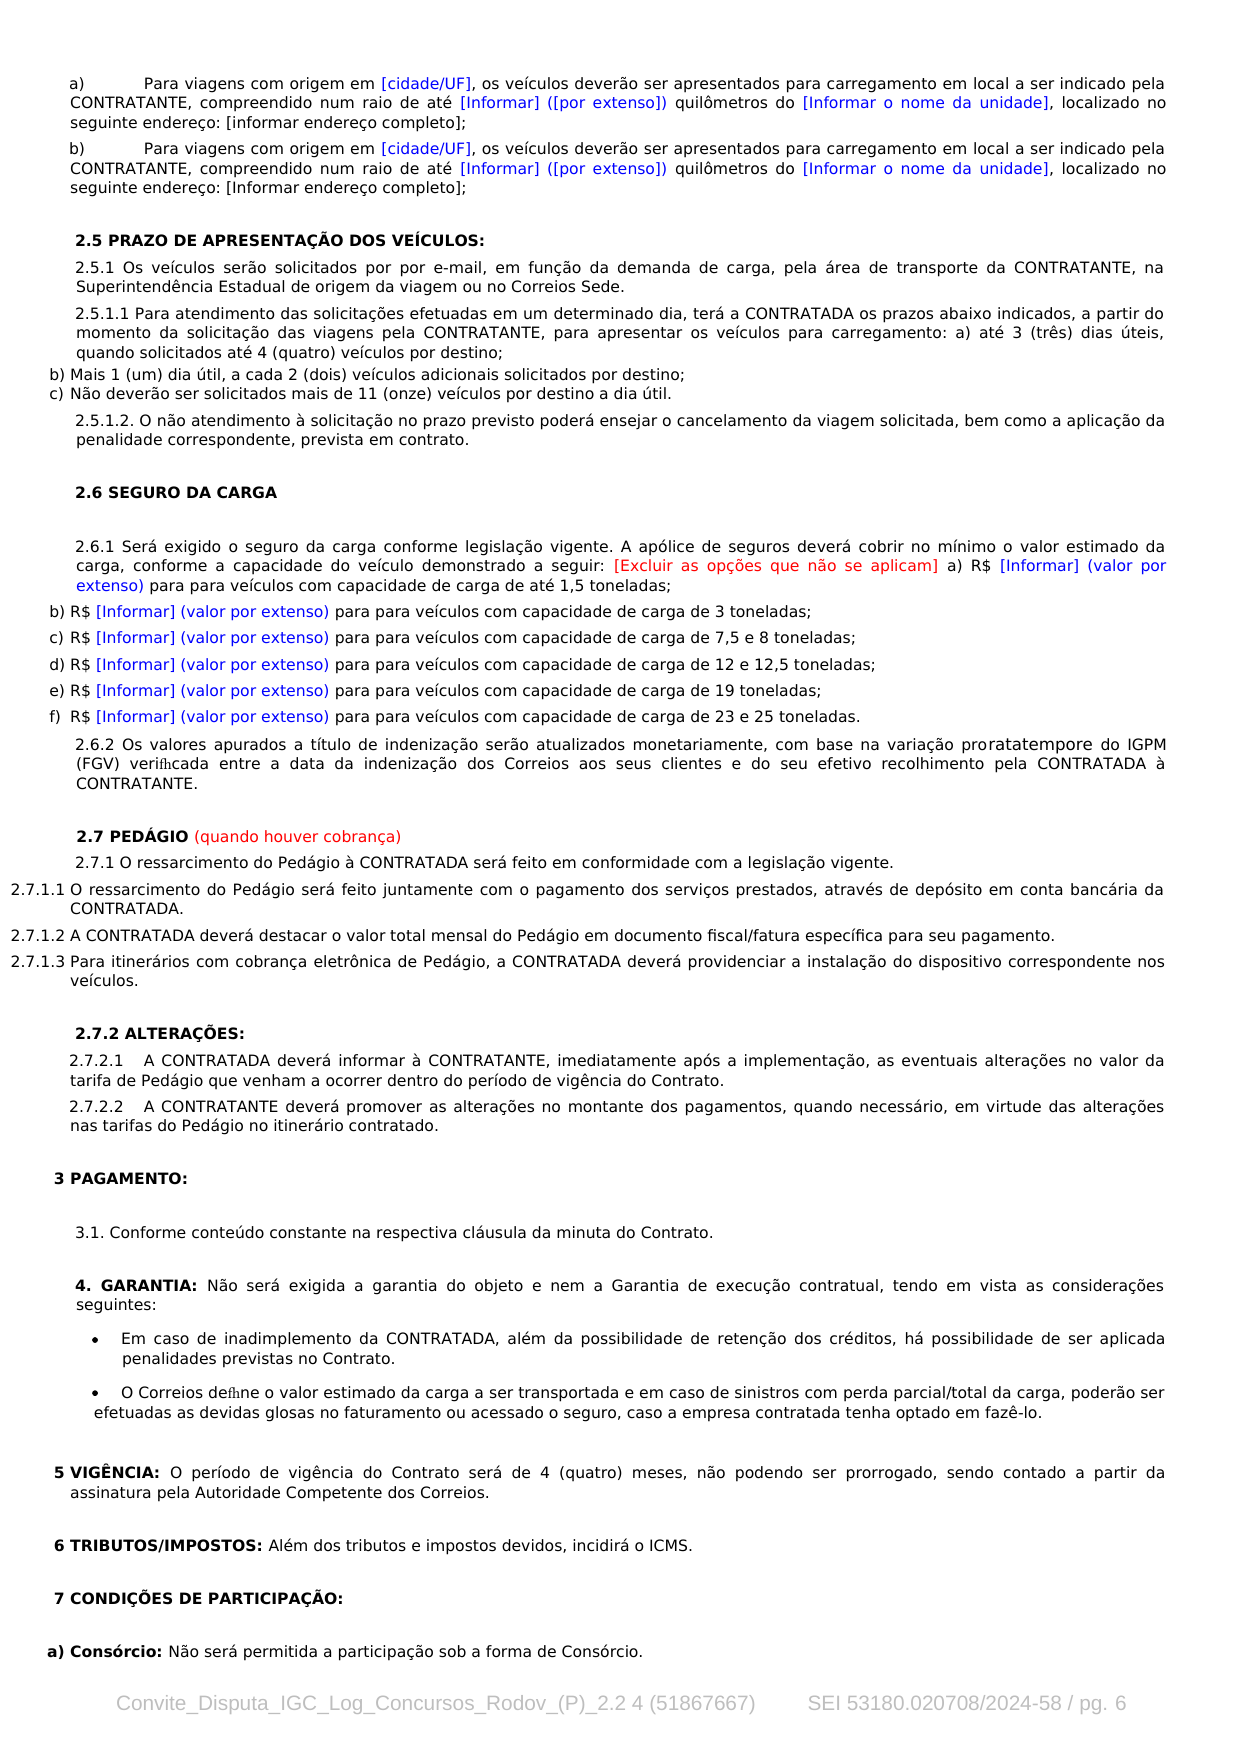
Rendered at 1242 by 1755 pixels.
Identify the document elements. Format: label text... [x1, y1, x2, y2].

list A CONTRATANTE deverá promover as alterações no montante dos pagamentos, quando necessário, em virtude das alterações nas tarifas do Pedágio no itinerário contratado. [69, 1098, 1167, 1136]
list VIGÊNCIA: O período de vigência do Contrato será de 4 (quatro) meses, não podendo ser prorrogado, sendo contado a partir da assinatura pela Autoridade Competente dos Correios. [54, 1464, 1167, 1502]
list Para itinerários com cobrança eletrônica de Pedágio, a CONTRATADA deverá providenciar a instalação do dispositivo correspondente nos veículos. [10, 953, 1167, 991]
list Consórcio: Não será permitida a participação sob a forma de Consórcio. [47, 1643, 1167, 1661]
text 4. GARANTIA: Não será exigida a garantia do objeto e nem a Garantia de execução contratual, tendo em vista as considerações seguintes: [75, 1276, 1167, 1314]
text O Correios dene o valor estimado da carga a ser transportada e em caso de sinistros com perda parcial/total da carga, poderão ser efetuadas as devidas glosas no faturamento ou acessado o seguro, caso a empresa contratada tenha optado em fazê-lo. [93, 1384, 1167, 1422]
text 2.5.1.1 Para atendimento das solicitações efetuadas em um determinado dia, terá a CONTRATADA os prazos abaixo indicados, a partir do momento da solicitação das viagens pela CONTRATANTE, para apresentar os veículos para carregamento: a) até 3 (três) dias úteis, quando solicitados até 4 (quatro) veículos por destino; [75, 305, 1167, 362]
text 2.5.1.2. O não atendimento à solicitação no prazo previsto poderá ensejar o cancelamento da viagem solicitada, bem como a aplicação da penalidade correspondente, prevista em contrato. [75, 412, 1167, 449]
list R$ [Informar] (valor por extenso) para para veículos com capacidade de carga de 23 e 25 toneladas. [49, 708, 1167, 726]
list TRIBUTOS/IMPOSTOS: Além dos tributos e impostos devidos, incidirá o ICMS. [54, 1537, 1167, 1555]
text Em caso de inadimplemento da CONTRATADA, além da possibilidade de retenção dos créditos, há possibilidade de ser aplicada penalidades previstas no Contrato. [93, 1330, 1167, 1368]
text 2.5.1 Os veículos serão solicitados por por e-mail, em função da demanda de carga, pela área de transporte da CONTRATANTE, na Superintendência Estadual de origem da viagem ou no Correios Sede. [75, 259, 1167, 297]
list R$ [Informar] (valor por extenso) para para veículos com capacidade de carga de 12 e 12,5 toneladas; [49, 656, 1167, 674]
list PAGAMENTO: [54, 1170, 1184, 1188]
text 2.6.1 Será exigido o seguro da carga conforme legislação vigente. A apólice de seguros deverá cobrir no mínimo o valor estimado da carga, conforme a capacidade do veículo demonstrado a seguir: [Excluir as opções que não se aplicam] a) R$ [Informar] (valor por extenso) para para veículos com capacidade de carga de até 1,5 toneladas; [75, 537, 1167, 595]
list Mais 1 (um) dia útil, a cada 2 (dois) veículos adicionais solicitados por destino; [49, 366, 1167, 384]
list O ressarcimento do Pedágio será feito juntamente com o pagamento dos serviços prestados, através de depósito em conta bancária da CONTRATADA. [10, 881, 1167, 918]
list R$ [Informar] (valor por extenso) para para veículos com capacidade de carga de 7,5 e 8 toneladas; [49, 629, 1167, 647]
list A CONTRATADA deverá destacar o valor total mensal do Pedágio em documento fiscal/fatura específica para seu pagamento. [10, 926, 1167, 945]
list CONDIÇÕES DE PARTICIPAÇÃO: [54, 1590, 1167, 1608]
text 2.6 SEGURO DA CARGA [75, 484, 1184, 502]
list R$ [Informar] (valor por extenso) para para veículos com capacidade de carga de 3 toneladas; [49, 603, 1167, 621]
text 2.6.2 Os valores apurados a título de indenização serão atualizados monetariamente, com base na variação proratatempore do IGPM (FGV) vericada entre a data da indenização dos Correios aos seus clientes e do seu efetivo recolhimento pela CONTRATADA à CONTRATANTE. [75, 734, 1167, 793]
text 3.1. Conforme conteúdo constante na respectiva cláusula da minuta do Contrato. [75, 1223, 1167, 1242]
text 2.7 PEDÁGIO (quando houver cobrança) [76, 828, 1184, 846]
list A CONTRATADA deverá informar à CONTRATANTE, imediatamente após a implementação, as eventuais alterações no valor da tarifa de Pedágio que venham a ocorrer dentro do período de vigência do Contrato. [69, 1052, 1167, 1090]
list Para viagens com origem em [cidade/UF], os veículos deverão ser apresentados para carregamento em local a ser indicado pela CONTRATANTE, compreendido num raio de até [Informar] ([por extenso]) quilômetros do [Informar o nome da unidade], localizado no seguinte endereço: [informar endereço completo]; [69, 75, 1167, 132]
list R$ [Informar] (valor por extenso) para para veículos com capacidade de carga de 19 toneladas; [49, 682, 1167, 700]
list Para viagens com origem em [cidade/UF], os veículos deverão ser apresentados para carregamento em local a ser indicado pela CONTRATANTE, compreendido num raio de até [Informar] ([por extenso]) quilômetros do [Informar o nome da unidade], localizado no seguinte endereço: [Informar endereço completo]; [69, 140, 1167, 197]
text 2.7.1 O ressarcimento do Pedágio à CONTRATADA será feito em conformidade com a legislação vigente. [75, 854, 1167, 872]
list Não deverão ser solicitados mais de 11 (onze) veículos por destino a dia útil. [49, 385, 1167, 403]
text 2.7.2 ALTERAÇÕES: [75, 1025, 1184, 1043]
text 2.5 PRAZO DE APRESENTAÇÃO DOS VEÍCULOS: [75, 232, 1184, 251]
